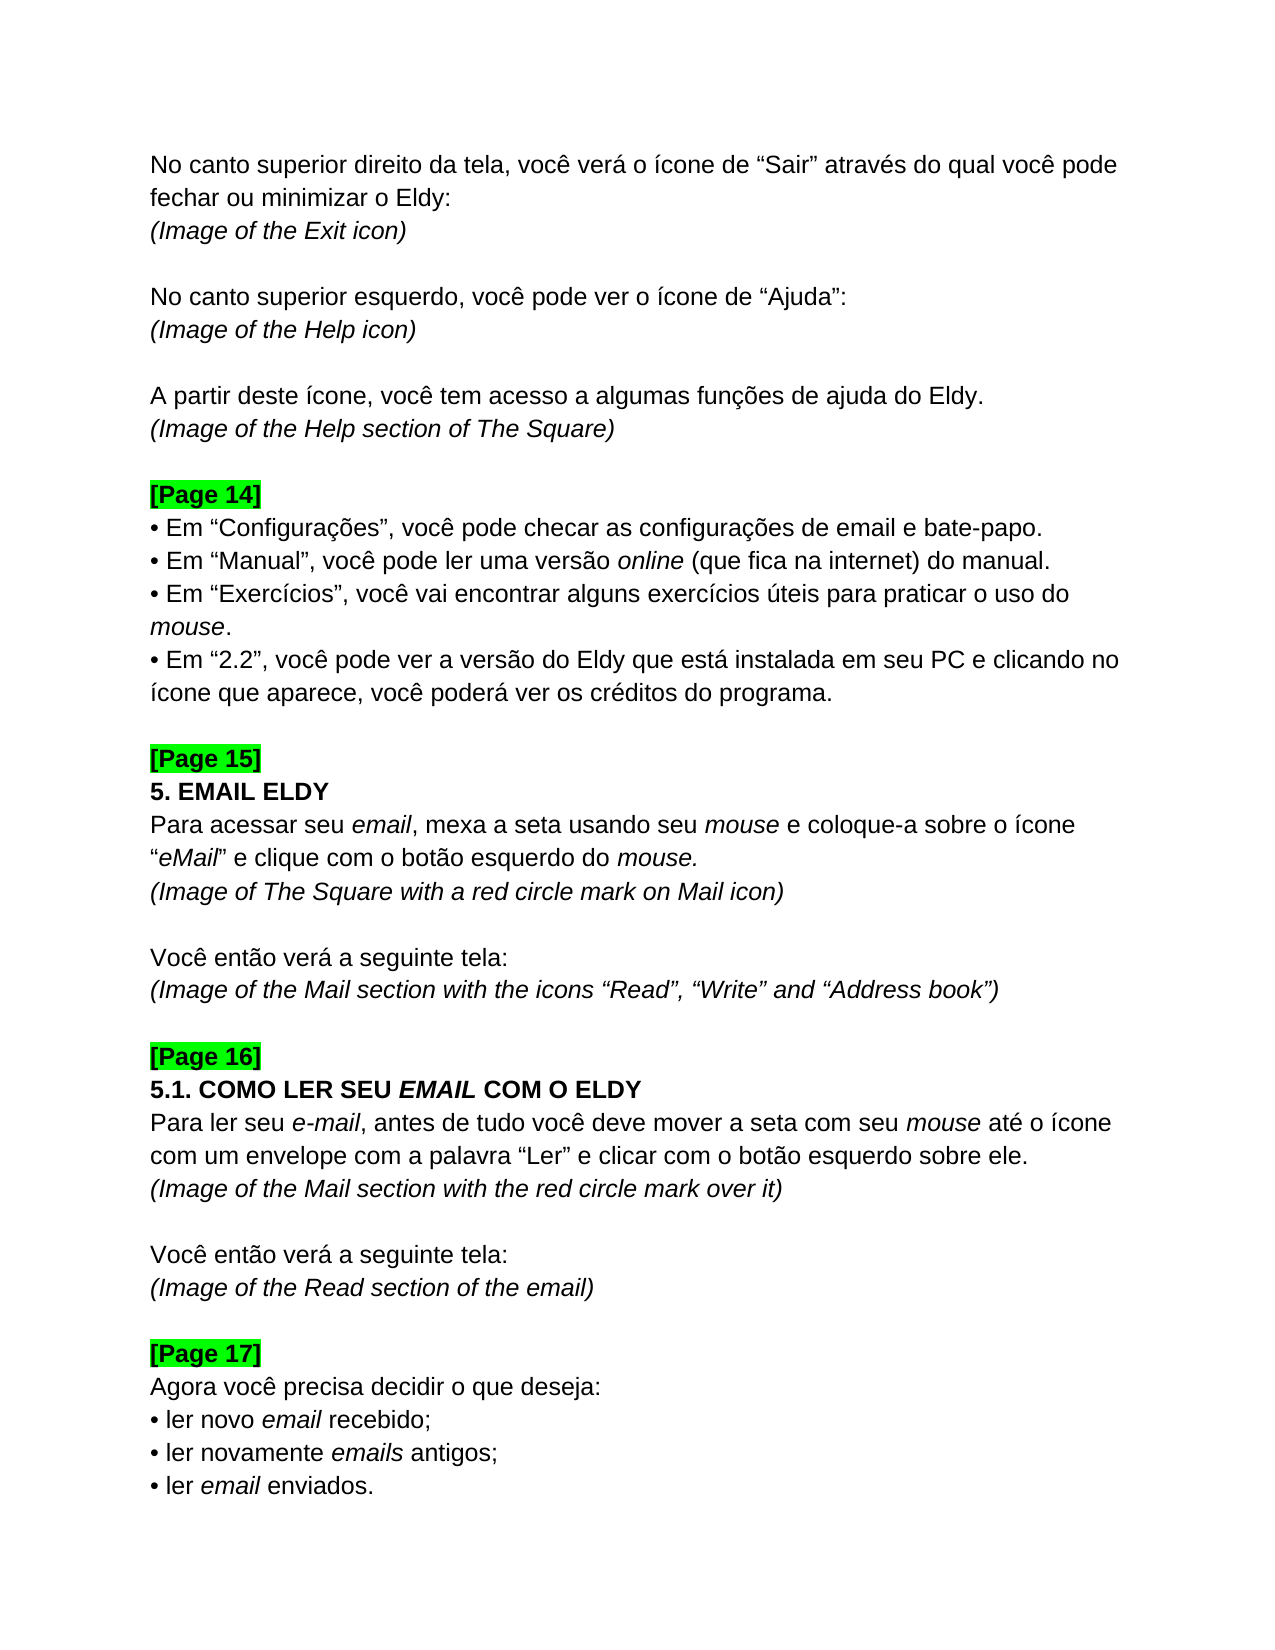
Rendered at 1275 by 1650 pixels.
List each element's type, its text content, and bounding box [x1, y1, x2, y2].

text (Image of the Read section of the email) [150, 1273, 1125, 1301]
text • Em “Manual”, você pode ler uma versão online (que fica na internet) do manual. [150, 546, 1125, 575]
text (Image of the Mail section with the red circle mark over it) [150, 1174, 1125, 1202]
text [Page 15] [150, 744, 1125, 773]
text (Image of the Mail section with the icons “Read”, “Write” and “Address book”) [150, 976, 1125, 1004]
text (Image of the Help section of The Square) [150, 414, 1125, 443]
text • ler novamente emails antigos; [150, 1438, 1125, 1467]
text No canto superior esquerdo, você pode ver o ícone de “Ajuda”: [150, 282, 1125, 311]
text (Image of the Help icon) [150, 315, 1125, 344]
text Para acessar seu email, mexa a seta usando seu mouse e coloque-a sobre o ícone “eMail” e clique com o botão esquerdo do mouse. [150, 810, 1125, 872]
text [Page 14] [150, 480, 1125, 509]
text Agora você precisa decidir o que deseja: [150, 1372, 1125, 1401]
text Para ler seu e-mail, antes de tudo você deve mover a seta com seu mouse até o ícone com um envelope com a palavra “Ler” e clicar com o botão esquerdo sobre ele. [150, 1108, 1125, 1169]
text • ler novo email recebido; [150, 1405, 1125, 1433]
text [Page 17] [150, 1339, 1125, 1367]
text Você então verá a seguinte tela: [150, 1240, 1125, 1268]
text • Em “Configurações”, você pode checar as configurações de email e bate-papo. [150, 513, 1125, 542]
text [Page 16] [150, 1042, 1125, 1070]
text • Em “Exercícios”, você vai encontrar alguns exercícios úteis para praticar o uso do mouse. [150, 579, 1125, 641]
text Você então verá a seguinte tela: [150, 942, 1125, 971]
text • ler email enviados. [150, 1471, 1125, 1499]
text No canto superior direito da tela, você verá o ícone de “Sair” através do qual você pode fechar ou minimizar o Eldy: [150, 150, 1125, 212]
text 5.1. COMO LER SEU EMAIL COM O ELDY [150, 1074, 1125, 1103]
text • Em “2.2”, você pode ver a versão do Eldy que está instalada em seu PC e clicando no ícone que aparece, você poderá ver os créditos do programa. [150, 645, 1125, 707]
text 5. EMAIL ELDY [150, 777, 1125, 806]
text (Image of The Square with a red circle mark on Mail icon) [150, 876, 1125, 905]
text A partir deste ícone, você tem acesso a algumas funções de ajuda do Eldy. [150, 381, 1125, 410]
text (Image of the Exit icon) [150, 216, 1125, 245]
